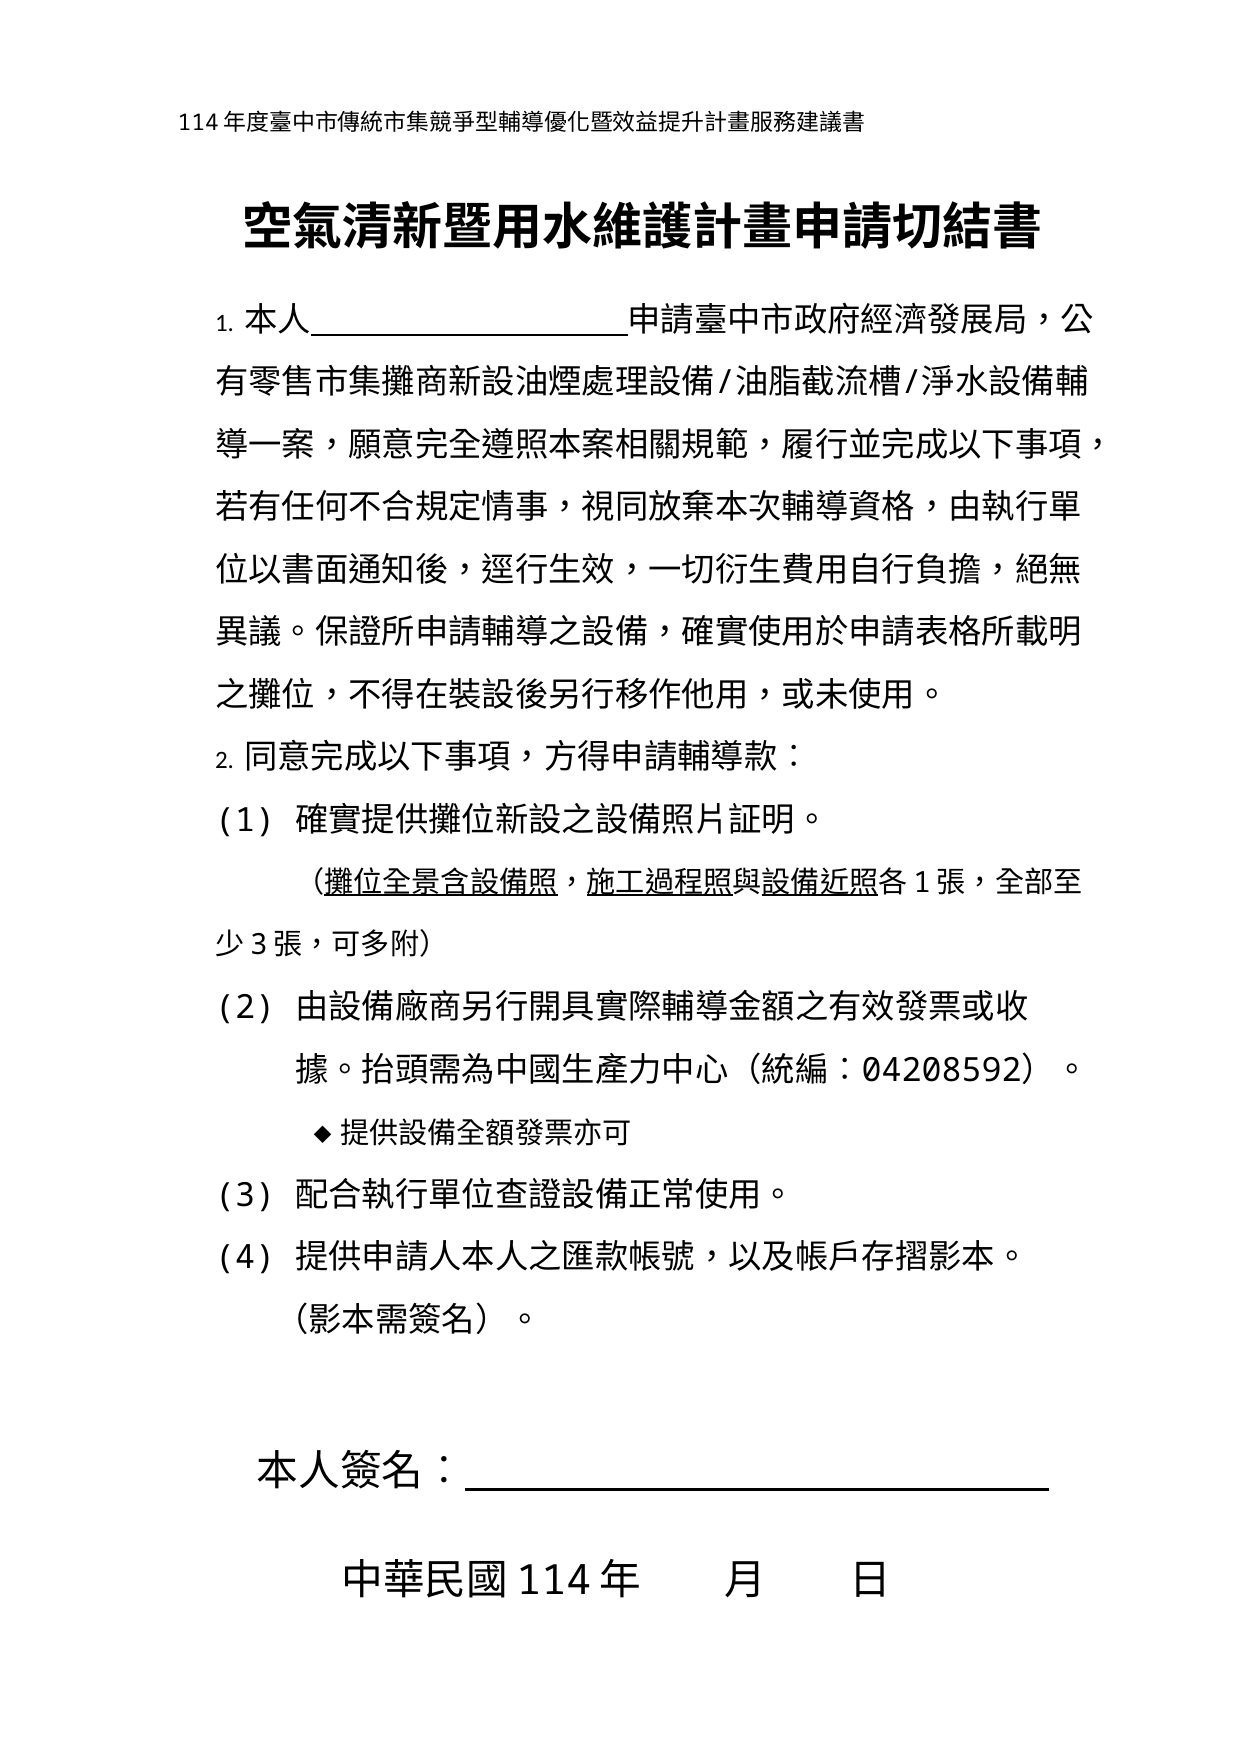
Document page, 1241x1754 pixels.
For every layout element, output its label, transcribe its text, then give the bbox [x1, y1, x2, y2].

text 中華民國114年 月 日 [198, 1553, 1034, 1605]
text 本人簽名︰ [257, 1443, 1055, 1495]
list 本人 申請臺中市政府經濟發展局，公有零售市集攤商新設油煙處理設備/油脂截流槽/淨水設備輔導一案，願意完全遵照本案相關規範，履行並完成以下事項，若有任何不合規定情事，視同放棄本次輔導資格，由執行單位以書面通知後，逕行生效，一切衍生費用自行負擔，絕無異議。保證所申請輔導之設備，確實使用於申請表格所載明之攤位，不得在裝設後另行移作他用，或未使用。 [215, 275, 1107, 712]
list 同意完成以下事項，方得申請輔導款︰ (1) 確實提供攤位新設之設備照片証明。 （攤位全景含設備照，施工過程照與設備近照各1張，全部至少3張，可多附） (2) 由設備廠商另行開具實際輔導金額之有效發票或收 據。抬頭需為中國生產力中心（統編︰04208592）。 ◆提供設備全額發票亦可 (3) 配合執行單位查證設備正常使用。 (4) 提供申請人本人之匯款帳號，以及帳戶存摺影本。 （影本需簽名）。 [215, 712, 1107, 1337]
text 空氣清新暨用水維護計畫申請切結書 [177, 150, 1107, 275]
